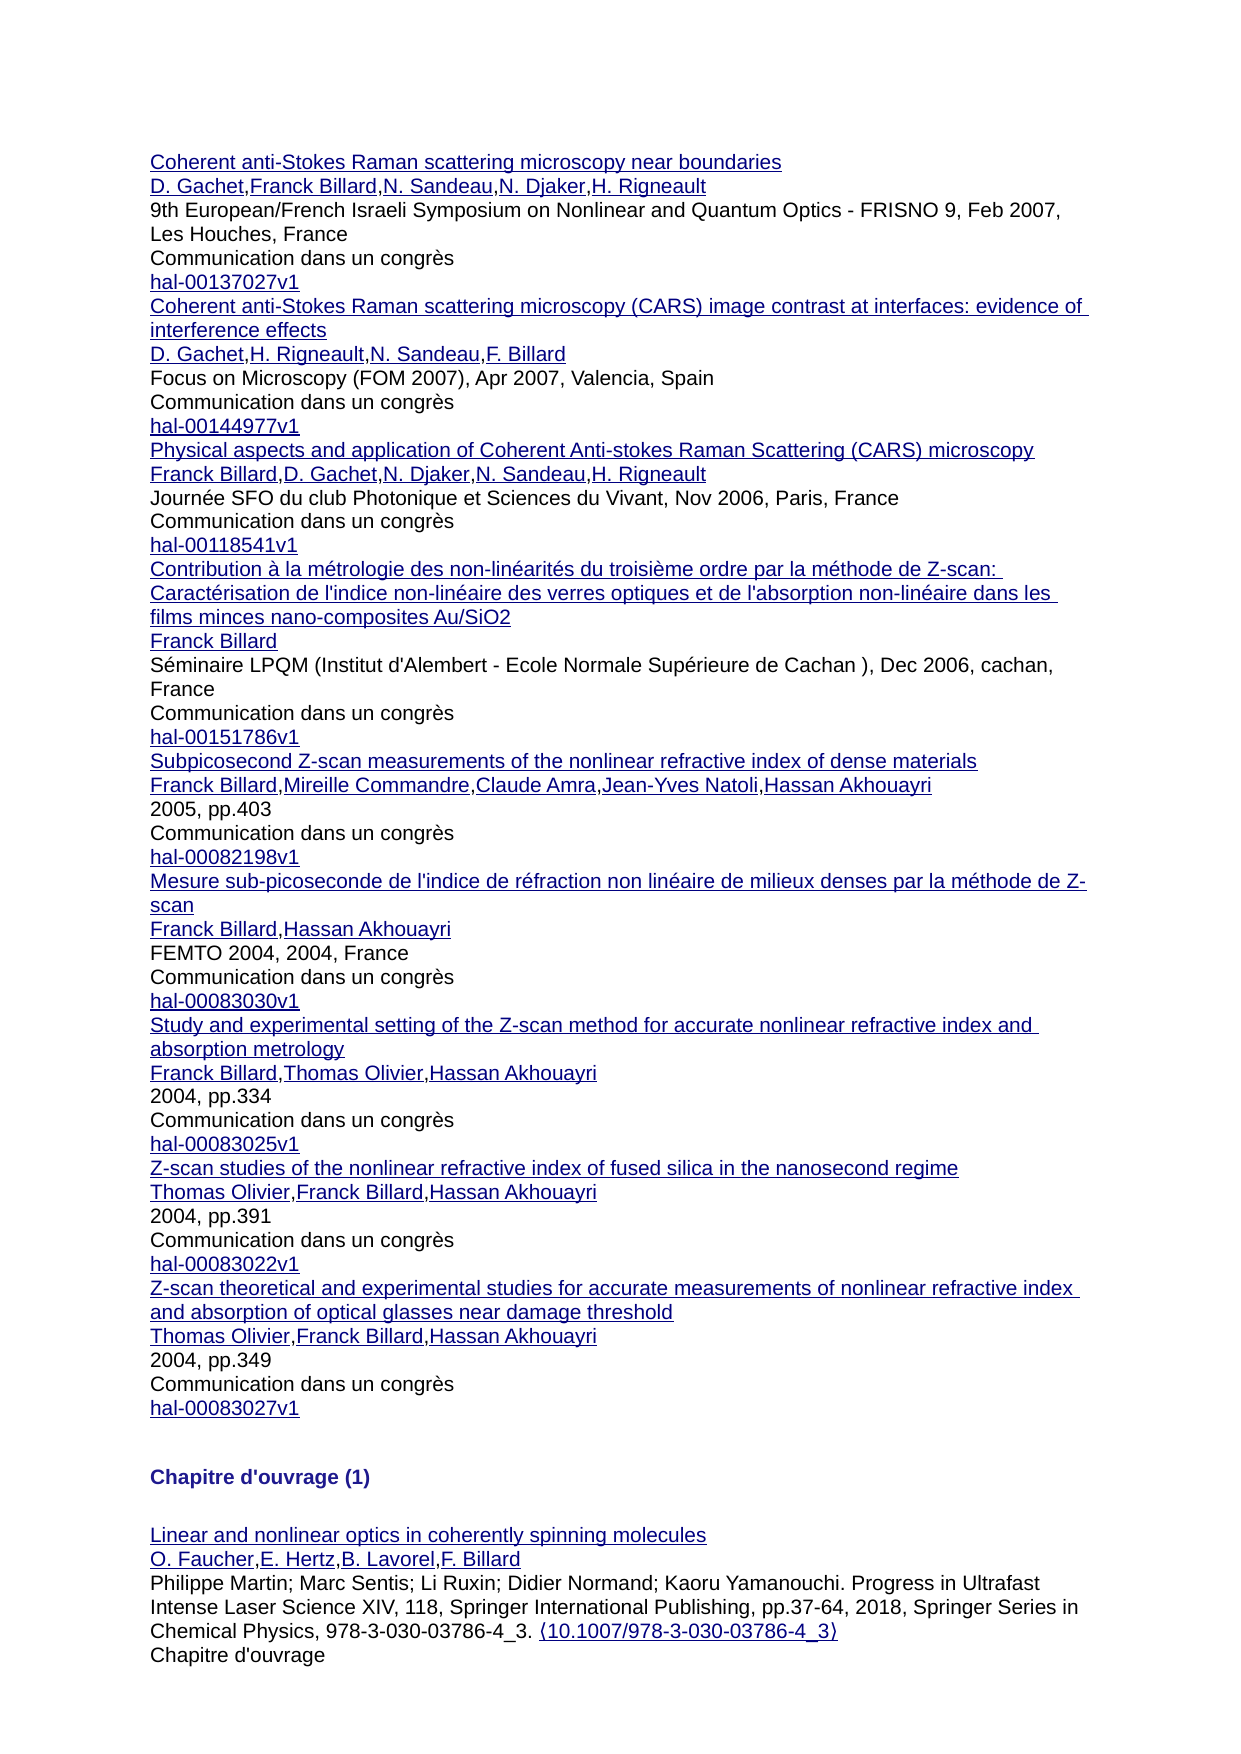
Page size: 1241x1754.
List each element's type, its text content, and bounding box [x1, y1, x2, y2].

table_cell Mesure sub-picoseconde de l'indice de réfraction non linéaire de milieux denses par la méthode de Z-scan Franck Billard,Hassan Akhouayri FEMTO 2004, 2004, France Communication dans un congrès hal-00083030v1 [150, 869, 1090, 1012]
table_cell Study and experimental setting of the Z-scan method for accurate nonlinear refractive index and absorption metrology Franck Billard,Thomas Olivier,Hassan Akhouayri 2004, pp.334 Communication dans un congrès hal-00083025v1 [150, 1013, 1090, 1156]
table_cell Subpicosecond Z-scan measurements of the nonlinear refractive index of dense materials Franck Billard,Mireille Commandre,Claude Amra,Jean-Yves Natoli,Hassan Akhouayri 2005, pp.403 Communication dans un congrès hal-00082198v1 [150, 749, 1090, 869]
table_cell Z-scan studies of the nonlinear refractive index of fused silica in the nanosecond regime Thomas Olivier,Franck Billard,Hassan Akhouayri 2004, pp.391 Communication dans un congrès hal-00083022v1 [150, 1156, 1090, 1276]
subtitle Chapitre d'ouvrage (1) [150, 1464, 1090, 1488]
table_cell Z-scan theoretical and experimental studies for accurate measurements of nonlinear refractive index and absorption of optical glasses near damage threshold Thomas Olivier,Franck Billard,Hassan Akhouayri 2004, pp.349 Communication dans un congrès hal-00083027v1 [150, 1276, 1090, 1420]
table_cell Physical aspects and application of Coherent Anti-stokes Raman Scattering (CARS) microscopy Franck Billard,D. Gachet,N. Djaker,N. Sandeau,H. Rigneault Journée SFO du club Photonique et Sciences du Vivant, Nov 2006, Paris, France Communication dans un congrès hal-00118541v1 [150, 438, 1090, 557]
table_cell Coherent anti-Stokes Raman scattering microscopy near boundaries D. Gachet,Franck Billard,N. Sandeau,N. Djaker,H. Rigneault 9th European/French Israeli Symposium on Nonlinear and Quantum Optics - FRISNO 9, Feb 2007, Les Houches, France Communication dans un congrès hal-00137027v1 [150, 150, 1090, 294]
table_cell Coherent anti-Stokes Raman scattering microscopy (CARS) image contrast at interfaces: evidence of interference effects D. Gachet,H. Rigneault,N. Sandeau,F. Billard Focus on Microscopy (FOM 2007), Apr 2007, Valencia, Spain Communication dans un congrès hal-00144977v1 [150, 294, 1090, 437]
table_cell Contribution à la métrologie des non-linéarités du troisième ordre par la méthode de Z-scan: Caractérisation de l'indice non-linéaire des verres optiques et de l'absorption non-linéaire dans les films minces nano-composites Au/SiO2 Franck Billard Séminaire LPQM (Institut d'Alembert - Ecole Normale Supérieure de Cachan ), Dec 2006, cachan, France Communication dans un congrès hal-00151786v1 [150, 557, 1090, 749]
table_header Linear and nonlinear optics in coherently spinning molecules O. Faucher,E. Hertz,B. Lavorel,F. Billard Philippe Martin; Marc Sentis; Li Ruxin; Didier Normand; Kaoru Yamanouchi. Progress in Ultrafast Intense Laser Science XIV, 118, Springer International Publishing, pp.37-64, 2018, Springer Series in Chemical Physics, 978-3-030-03786-4_3. ⟨10.1007/978-3-030-03786-4_3⟩ Chapitre d'ouvrage [150, 1523, 1090, 1667]
